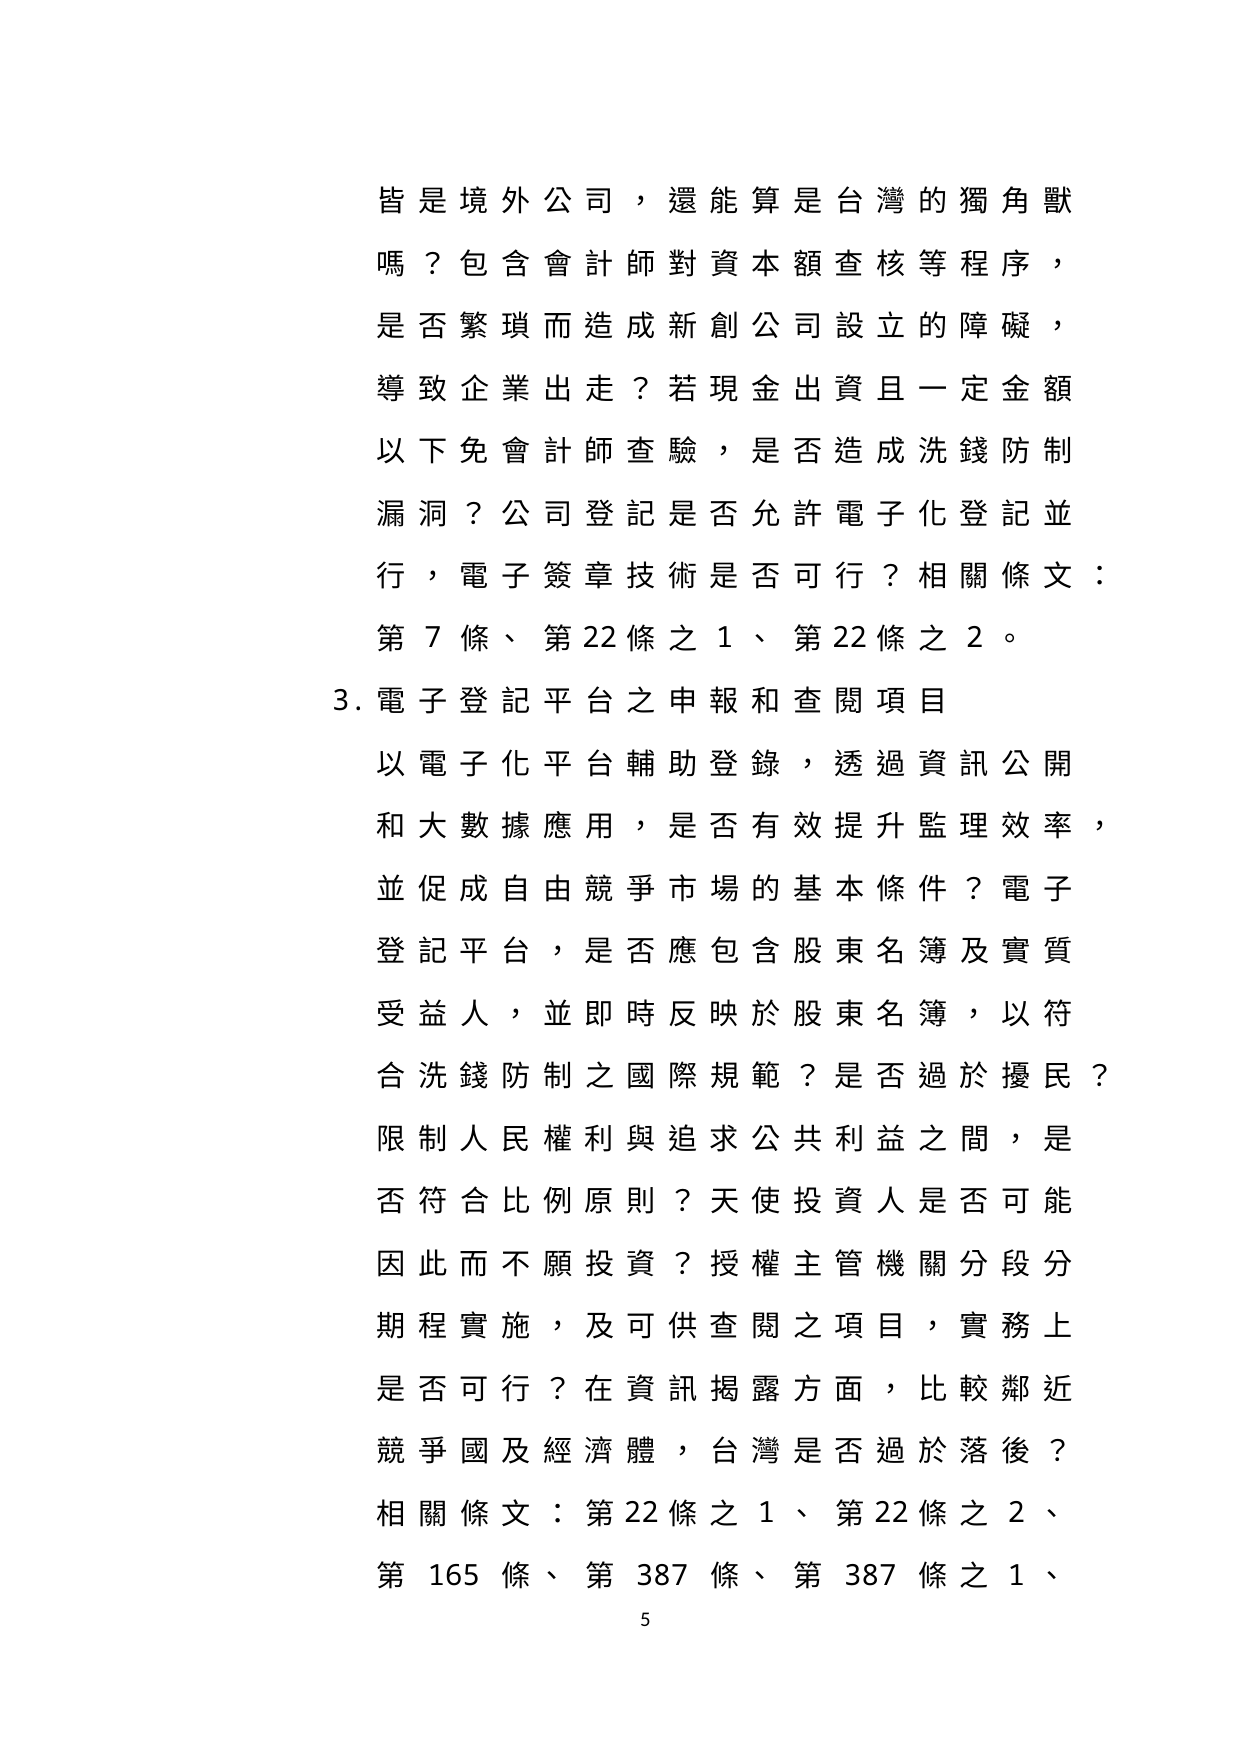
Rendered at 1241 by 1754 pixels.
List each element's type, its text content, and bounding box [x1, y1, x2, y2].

text 以電子化平台輔助登錄，透過資訊公開和大數據應用，是否有效提升監理效率，並促成自由競爭市場的基本條件？電子登記平台，是否應包含股東名簿及實質受益人，並即時反映於股東名簿，以符合洗錢防制之國際規範？是否過於擾民？限制人民權利與追求公共利益之間，是否符合比例原則？天使投資人是否可能因此而不願投資？授權主管機關分段分期程實施，及可供查閱之項目，實務上是否可行？在資訊揭露方面，比較鄰近競爭國及經濟體，台灣是否過於落後？相關條文：第22條之1、第22條之2、第165條、第387條、第387條之1、第388條。 [354, 721, 1078, 1596]
text 公司設立登記以書面進行審查，行政官僚習於靜態被動把關的形式化管理，缺乏彈性的制度，無法因應各創新模式的劇烈變化，是否徒增企業設立成本並妨礙創新，錯失先機。科技部選出台灣十家最酷科技新創公司，皆登記於海外之境外公司，若台灣培育十家獨角獸公司皆是境外公司，還能算是台灣的獨角獸嗎？包含會計師對資本額查核等程序，是否繁瑣而造成新創公司設立的障礙，導致企業出走？若現金出資且一定金額以下免會計師查驗，是否造成洗錢防制漏洞？公司登記是否允許電子化登記並行，電子簽章技術是否可行？相關條文：第7條、第22條之1、第22條之2。 [354, 158, 1078, 658]
text 3.電子登記平台之申報和查閱項目 [325, 658, 1078, 721]
